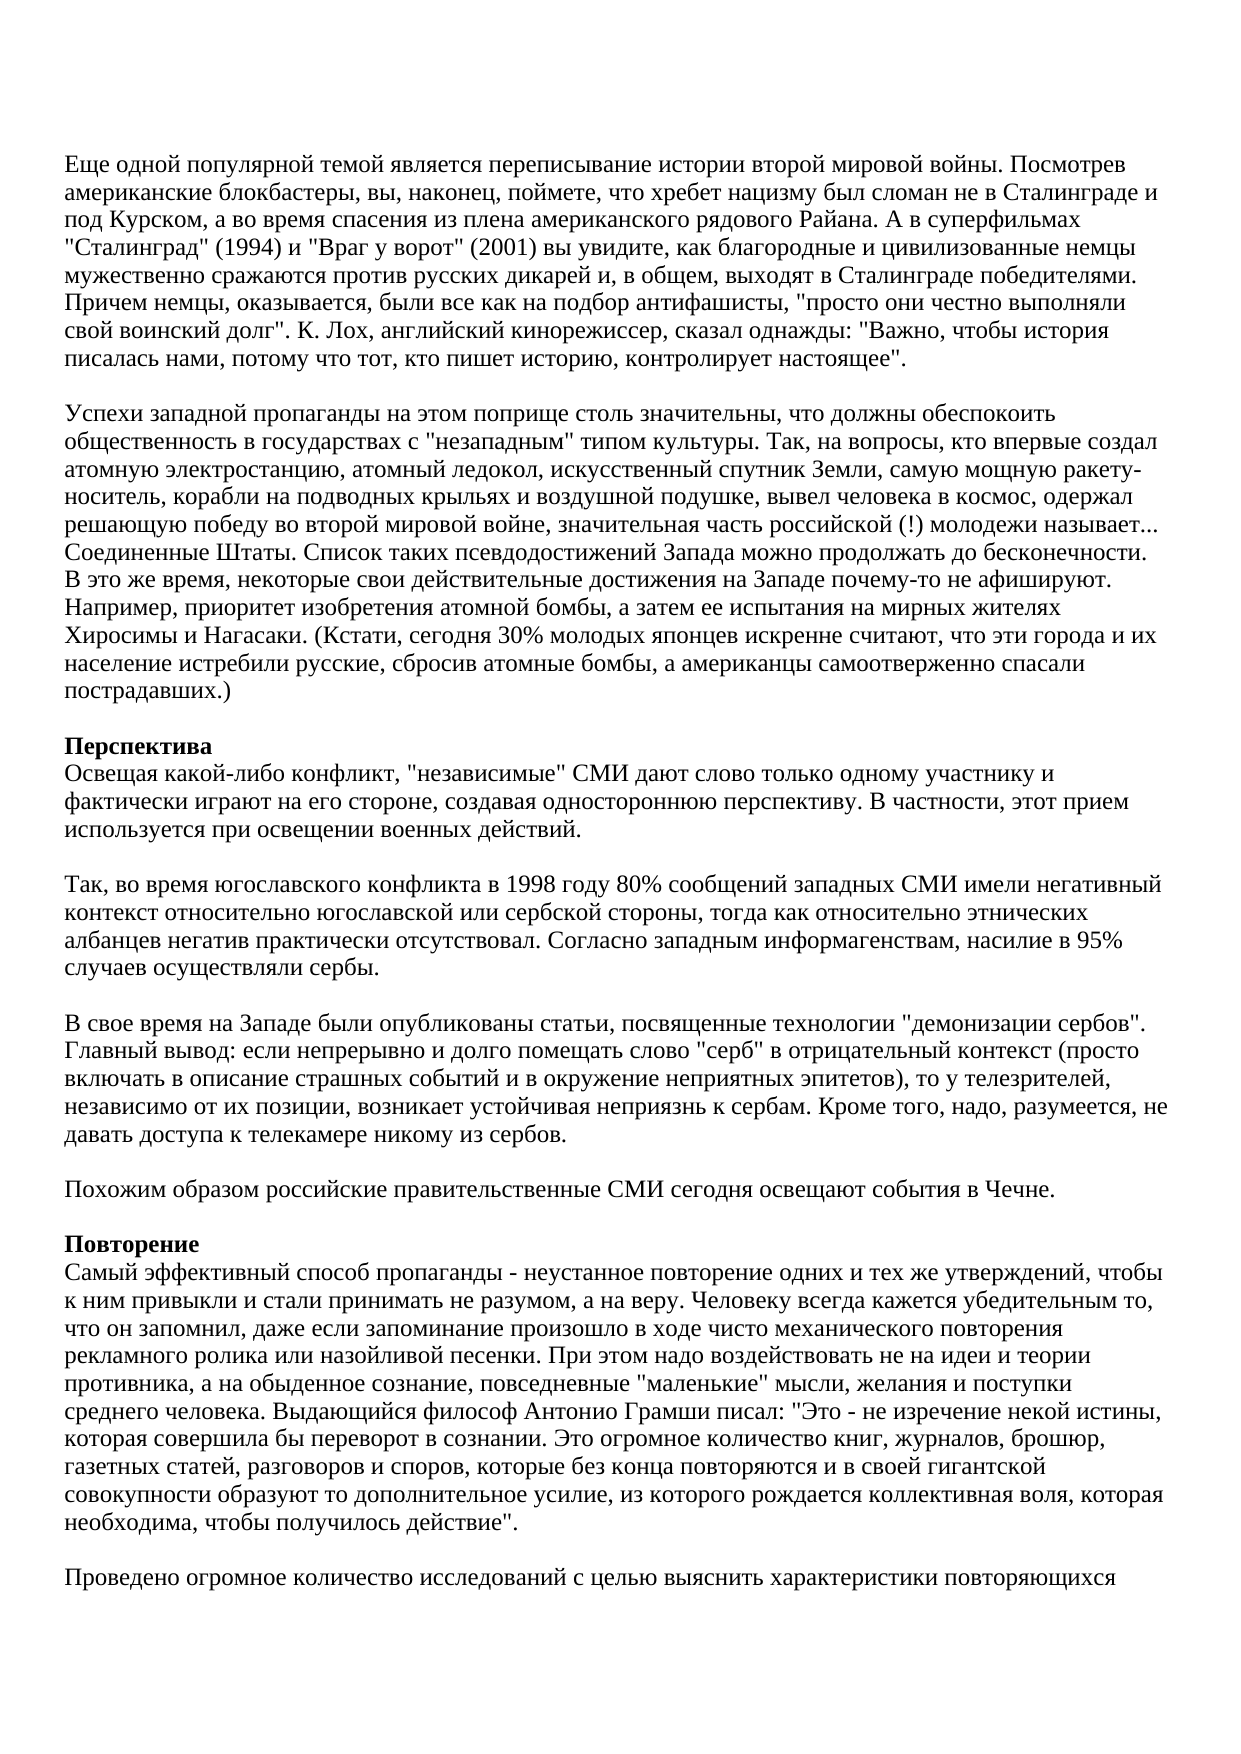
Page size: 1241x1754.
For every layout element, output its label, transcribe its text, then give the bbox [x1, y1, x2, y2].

text Проведено огромное количество исследований с целью выяснить характеристики повторяющихся [64, 1563, 1170, 1591]
text Повторение [64, 1231, 1170, 1258]
text Успехи западной пропаганды на этом поприще столь значительны, что должны обеспокоить общественность в государствах с "незападным" типом культуры. Так, на вопросы, кто впервые создал атомную электростанцию, атомный ледокол, искусственный спутник Земли, самую мощную ракету-носитель, корабли на подводных крыльях и воздушной подушке, вывел человека в космос, одержал решающую победу во второй мировой войне, значительная часть российской (!) молодежи называет... Соединенные Штаты. Список таких псевдодостижений Запада можно продолжать до бесконечности. В это же время, некоторые свои действительные достижения на Западе почему-то не афишируют. Например, приоритет изобретения атомной бомбы, а затем ее испытания на мирных жителях Хиросимы и Нагасаки. (Кстати, сегодня 30% молодых японцев искренне считают, что эти города и их население истребили русские, сбросив атомные бомбы, а американцы самоотверженно спасали пострадавших.) [64, 399, 1170, 704]
text Еще одной популярной темой является переписывание истории второй мировой войны. Посмотрев американские блокбастеры, вы, наконец, поймете, что хребет нацизму был сломан не в Сталинграде и под Курском, а во время спасения из плена американского рядового Райана. А в суперфильмах "Сталинград" (1994) и "Враг у ворот" (2001) вы увидите, как благородные и цивилизованные немцы мужественно сражаются против русских дикарей и, в общем, выходят в Сталинграде победителями. Причем немцы, оказывается, были все как на подбор антифашисты, "просто они честно выполняли свой воинский долг". К. Лох, английский кинорежиссер, сказал однажды: "Важно, чтобы история писалась нами, потому что тот, кто пишет историю, контролирует настоящее". [64, 150, 1170, 372]
text В свое время на Западе были опубликованы статьи, посвященные технологии "демонизации сербов". Главный вывод: если непрерывно и долго помещать слово "серб" в отрицательный контекст (просто включать в описание страшных событий и в окружение неприятных эпитетов), то у телезрителей, независимо от их позиции, возникает устойчивая неприязнь к сербам. Кроме того, надо, разумеется, не давать доступа к телекамере никому из сербов. [64, 1009, 1170, 1147]
text Освещая какой-либо конфликт, "независимые" СМИ дают слово только одному участнику и фактически играют на его стороне, создавая одностороннюю перспективу. В частности, этот прием используется при освещении военных действий. [64, 759, 1170, 843]
text Похожим образом российские правительственные СМИ сегодня освещают события в Чечне. [64, 1175, 1170, 1203]
text Так, во время югославского конфликта в 1998 году 80% сообщений западных СМИ имели негативный контекст относительно югославской или сербской стороны, тогда как относительно этнических албанцев негатив практически отсутствовал. Согласно западным информагенствам, насилие в 95% случаев осуществляли сербы. [64, 870, 1170, 981]
text Самый эффективный способ пропаганды - неустанное повторение одних и тех же утверждений, чтобы к ним привыкли и стали принимать не разумом, а на веру. Человеку всегда кажется убедительным то, что он запомнил, даже если запоминание произошло в ходе чисто механического повторения рекламного ролика или назойливой песенки. При этом надо воздействовать не на идеи и теории противника, а на обыденное сознание, повседневные "маленькие" мысли, желания и поступки среднего человека. Выдающийся философ Антонио Грамши писал: "Это - не изречение некой истины, которая совершила бы переворот в сознании. Это огромное количество книг, журналов, брошюр, газетных статей, разговоров и споров, которые без конца повторяются и в своей гигантской совокупности образуют то дополнительное усилие, из которого рождается коллективная воля, которая необходима, чтобы получилось действие". [64, 1258, 1170, 1535]
text Перспектива [64, 732, 1170, 759]
